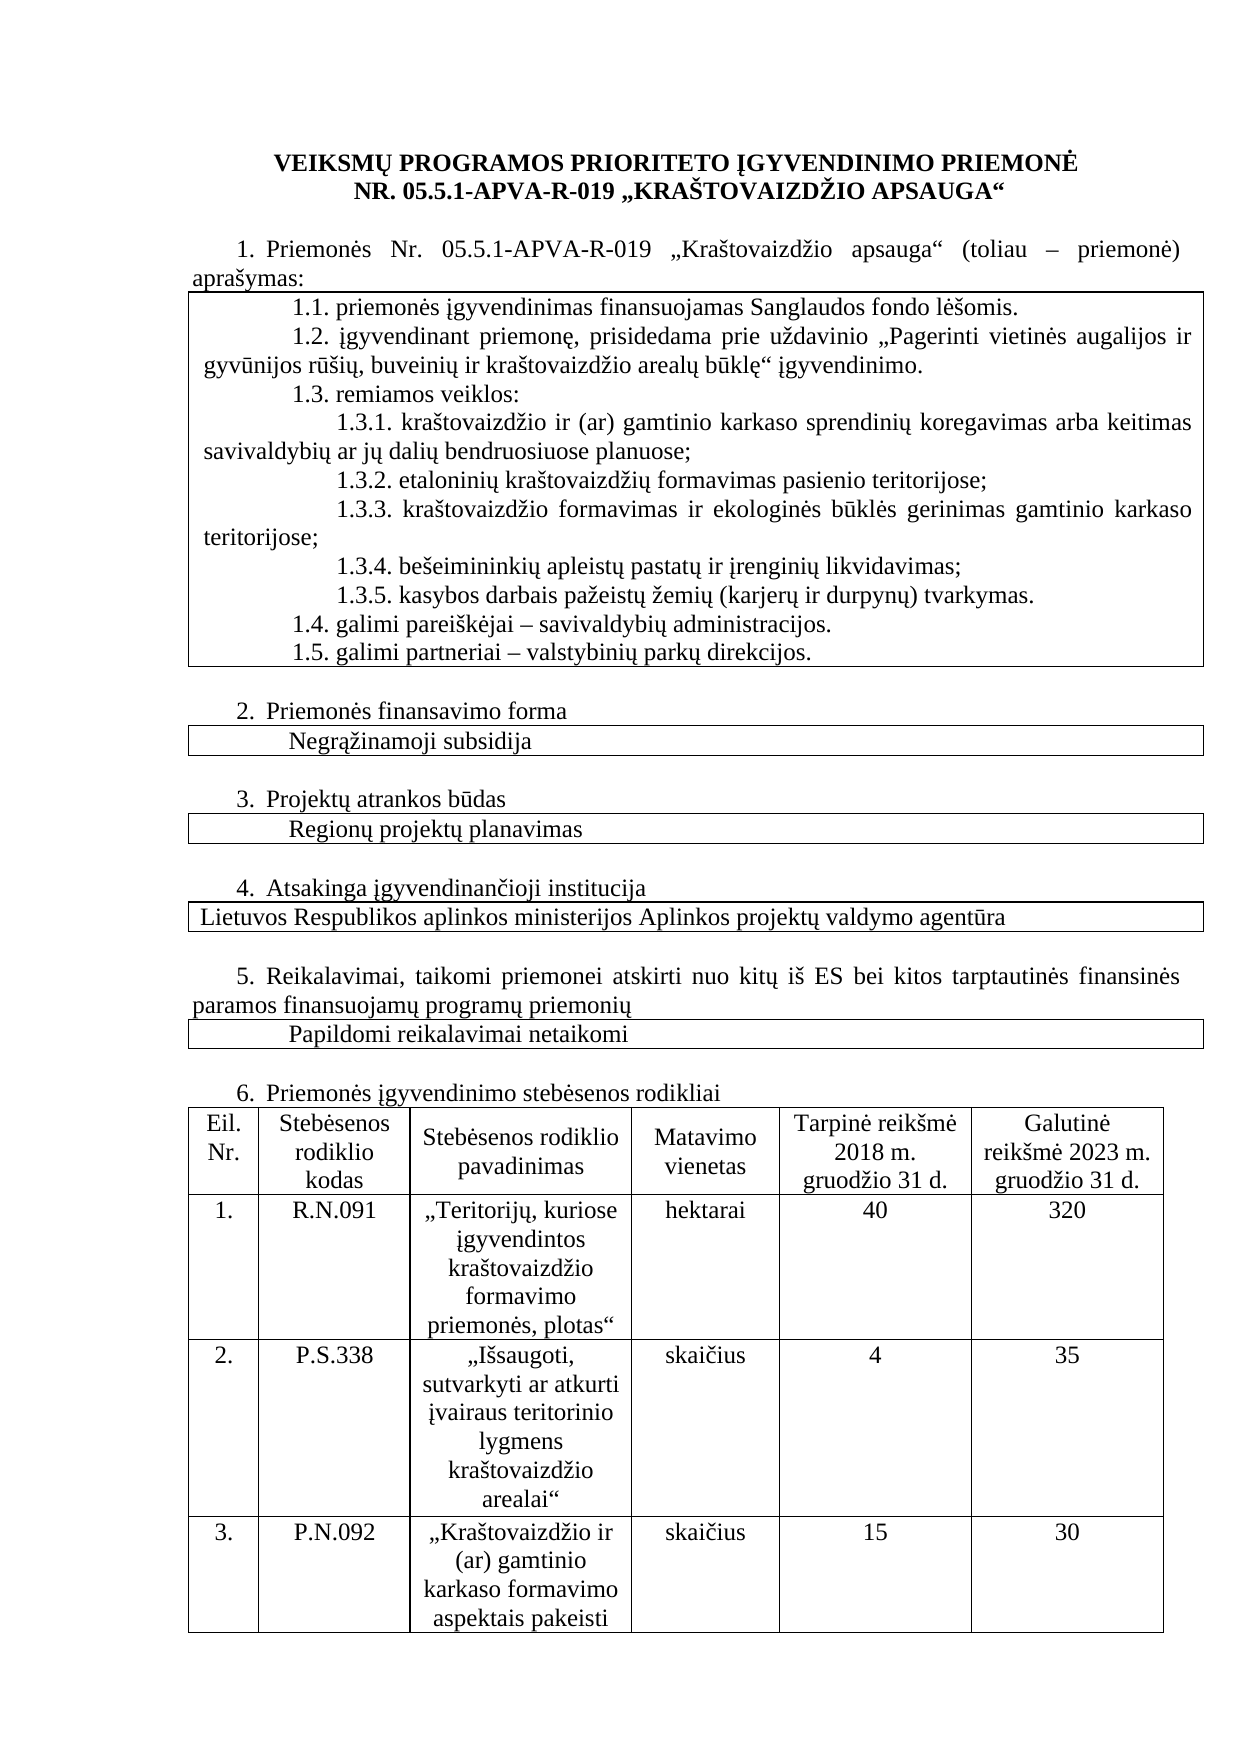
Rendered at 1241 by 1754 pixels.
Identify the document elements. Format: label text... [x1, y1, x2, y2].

table_cell P.S.338 [259, 1340, 409, 1516]
table_header Tarpinė reikšmė 2018 m. gruodžio 31 d. [780, 1108, 971, 1194]
table_cell skaičius [632, 1340, 779, 1516]
table_cell R.N.091 [259, 1195, 409, 1339]
table_cell 35 [972, 1340, 1163, 1516]
table_cell „Išsaugoti, sutvarkyti ar atkurti įvairaus teritorinio lygmens kraštovaizdžio arealai“ [411, 1340, 631, 1516]
table_cell 3. [189, 1517, 258, 1632]
text 5. Reikalavimai, taikomi priemonei atskirti nuo kitų iš ES bei kitos tarptautinės finansinės paramos finansuojamų programų priemonių [192, 961, 1181, 1018]
table_header Stebėsenos rodiklio pavadinimas [411, 1108, 631, 1194]
table_header Matavimo vienetas [632, 1108, 779, 1194]
table_cell skaičius [632, 1517, 779, 1632]
table_header Eil. Nr. [189, 1108, 258, 1194]
table_cell 1.2. įgyvendinant priemonę, prisidedama prie uždavinio „Pagerinti vietinės augalijos ir gyvūnijos rūšių, buveinių ir kraštovaizdžio arealų būklę“ įgyvendinimo. 1.3. remiamos veiklos: 1.3.1. kraštovaizdžio ir (ar) gamtinio karkaso sprendinių koregavimas arba keitimas savivaldybių ar jų dalių bendruosiuose planuose; 1.3.2. etaloninių kraštovaizdžių formavimas pasienio teritorijose; 1.3.3. kraštovaizdžio formavimas ir ekologinės būklės gerinimas gamtinio karkaso teritorijose; 1.3.4. bešeimininkių apleistų pastatų ir įrenginių likvidavimas; 1.3.5. kasybos darbais pažeistų žemių (karjerų ir durpynų) tvarkymas. 1.4. galimi pareiškėjai – savivaldybių administracijos. 1.5. galimi partneriai – valstybinių parkų direkcijos. [189, 321, 1203, 666]
table_cell 40 [780, 1195, 971, 1339]
table_cell 2. [189, 1340, 258, 1516]
table_header Negrąžinamoji subsidija [189, 726, 1203, 754]
table_cell 30 [972, 1517, 1163, 1632]
table_cell „Kraštovaizdžio ir (ar) gamtinio karkaso formavimo aspektais pakeisti [411, 1517, 631, 1632]
table_cell 320 [972, 1195, 1163, 1339]
table_cell 15 [780, 1517, 971, 1632]
table_cell P.N.092 [259, 1517, 409, 1632]
table_cell 4 [780, 1340, 971, 1516]
text 6. Priemonės įgyvendinimo stebėsenos rodikliai [236, 1078, 1181, 1107]
text 3. Projektų atrankos būdas [236, 784, 1181, 813]
table_header Stebėsenos rodiklio kodas [259, 1108, 409, 1194]
table_header Galutinė reikšmė 2023 m. gruodžio 31 d. [972, 1108, 1163, 1194]
table_cell „Teritorijų, kuriose įgyvendintos kraštovaizdžio formavimo priemonės, plotas“ [411, 1195, 631, 1339]
table_header Regionų projektų planavimas [189, 814, 1203, 843]
text 1. Priemonės Nr. 05.5.1-APVA-R-019 „Kraštovaizdžio apsauga“ (toliau – priemonė) aprašymas: [192, 234, 1181, 291]
table_header Papildomi reikalavimai netaikomi [189, 1020, 1203, 1048]
table_header Lietuvos Respublikos aplinkos ministerijos Aplinkos projektų valdymo agentūra [189, 903, 1203, 931]
text 2. Priemonės finansavimo forma [236, 696, 1181, 725]
table_cell hektarai [632, 1195, 779, 1339]
table_header 1.1. priemonės įgyvendinimas finansuojamas Sanglaudos fondo lėšomis. [189, 293, 1203, 321]
text 4. Atsakinga įgyvendinančioji institucija [236, 873, 1181, 901]
text VEIKSMŲ PROGRAMOS PRIORITETO ĮGYVENDINIMO PRIEMONĖ NR. 05.5.1-APVA-R-019 „KRAŠTOVAIZDŽIO APSAUGA“ [177, 148, 1181, 205]
table_cell 1. [189, 1195, 258, 1339]
